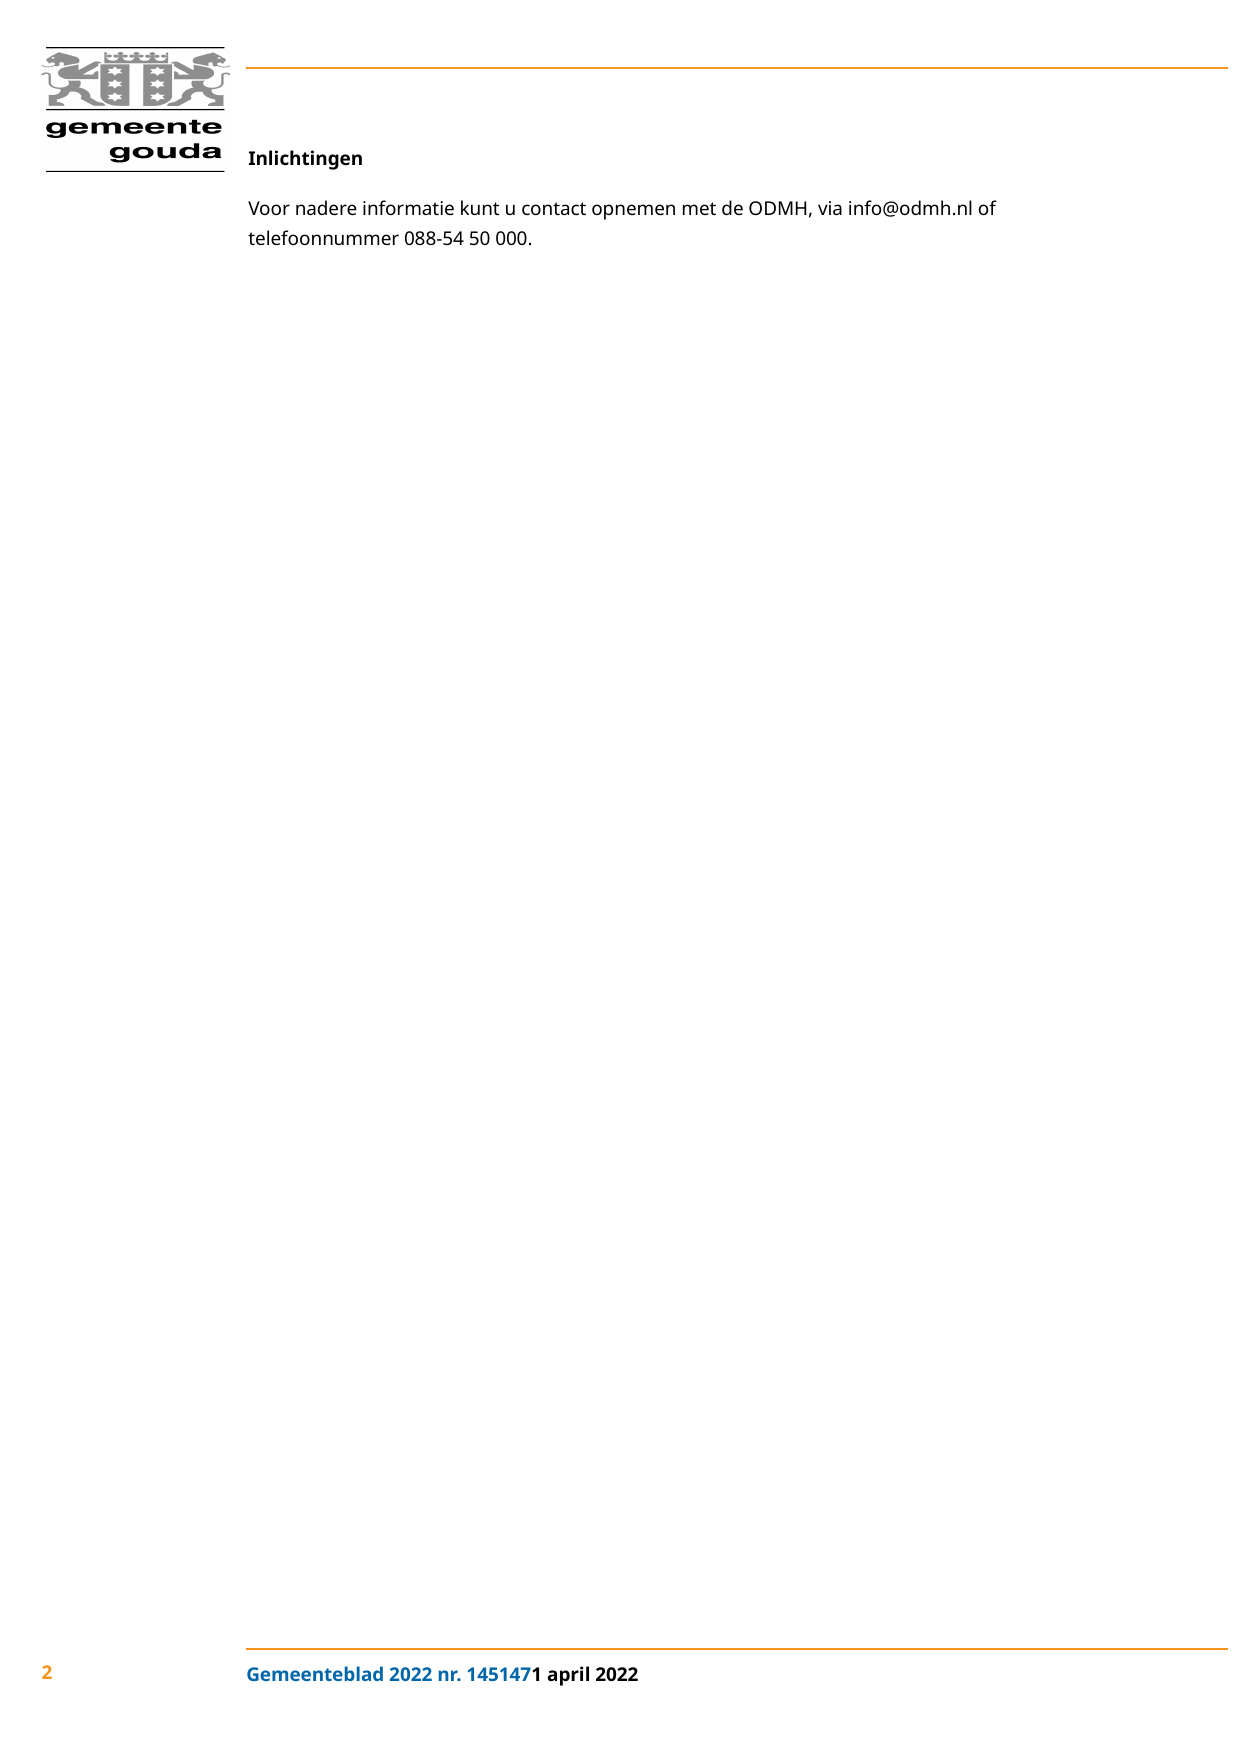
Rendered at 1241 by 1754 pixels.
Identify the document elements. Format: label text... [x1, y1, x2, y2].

text Inlichtingen [248, 145, 1152, 171]
picture [41, 47, 231, 172]
text Voor nadere informatie kunt u contact opnemen met de ODMH, via info@odmh.nl of telefoonnummer 088-54 50 000. [248, 196, 1152, 251]
